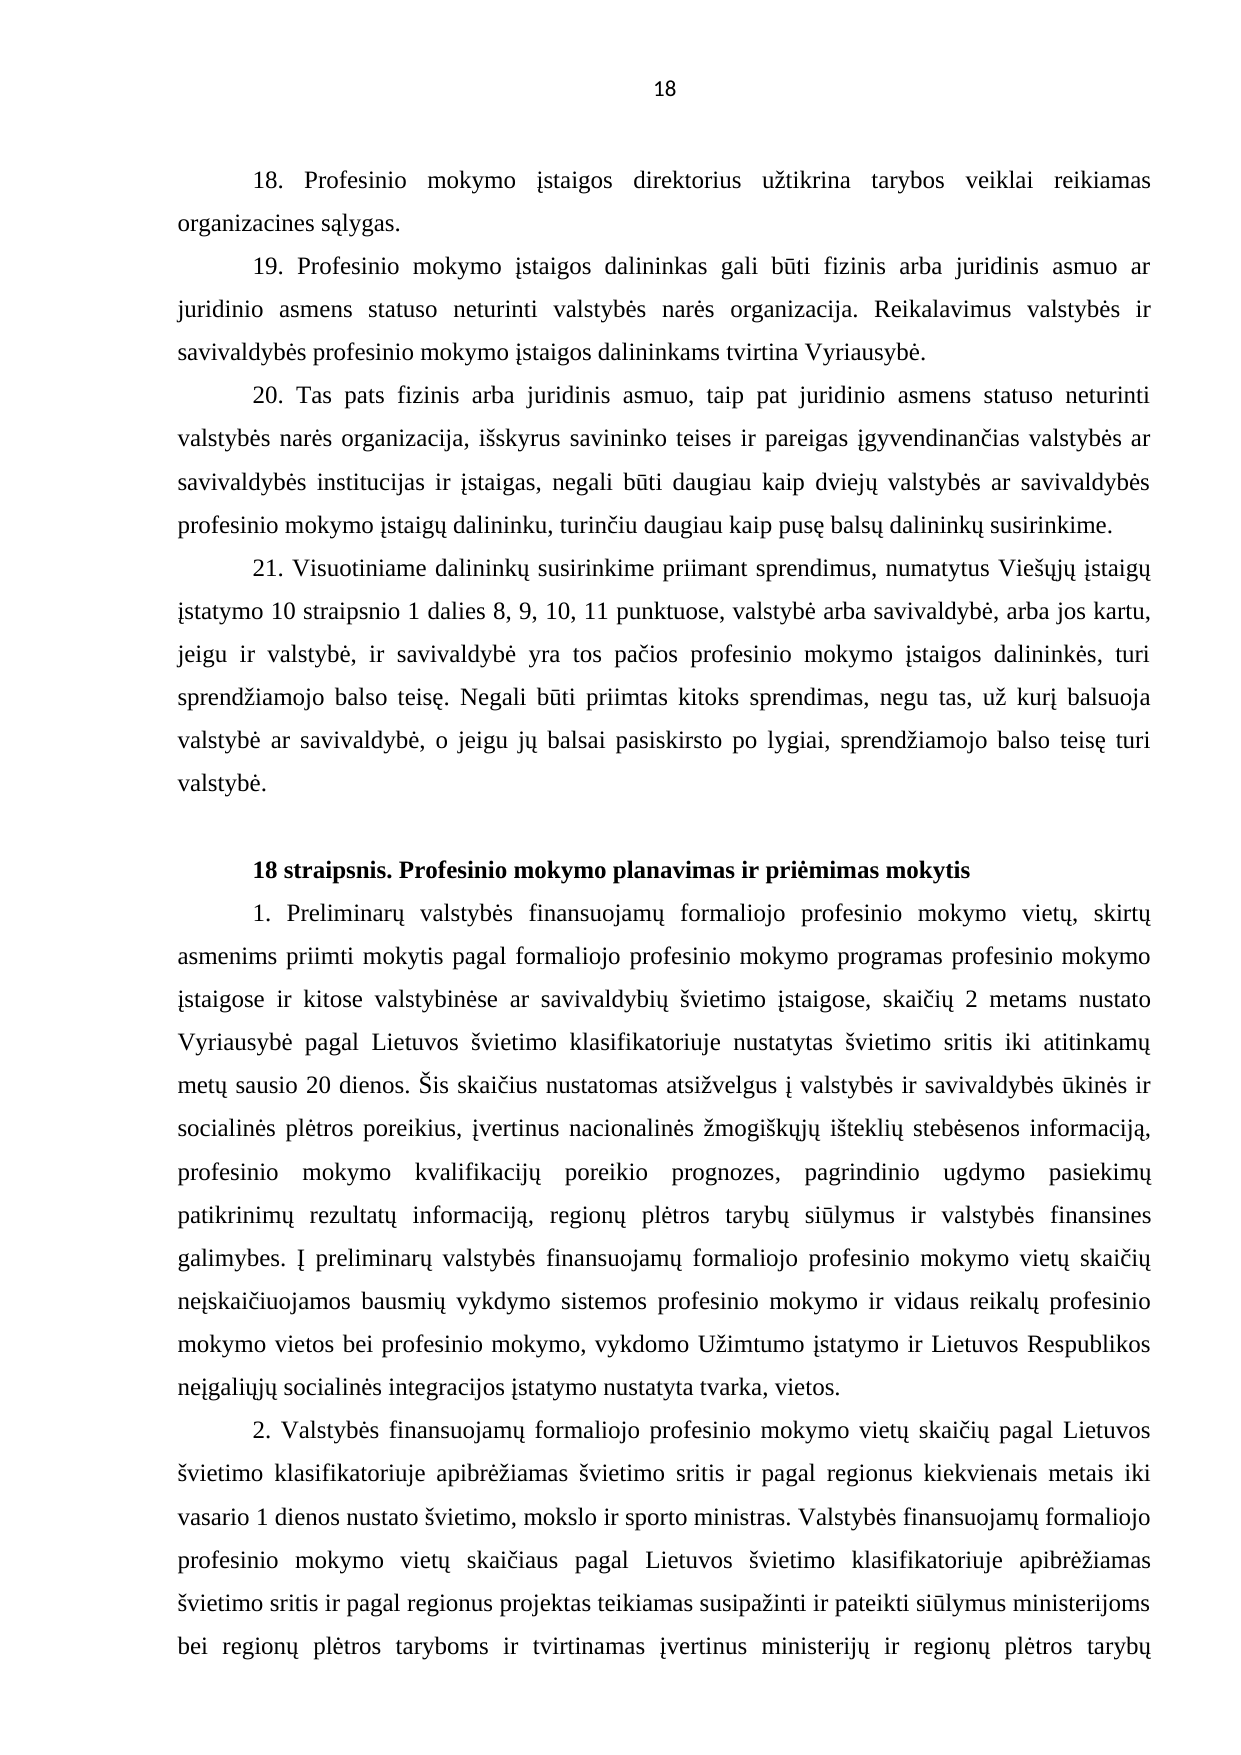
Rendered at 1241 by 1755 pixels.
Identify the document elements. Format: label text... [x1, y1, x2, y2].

text 21. Visuotiniame dalininkų susirinkime priimant sprendimus, numatytus Viešųjų įstaigų įstatymo 10 straipsnio 1 dalies 8, 9, 10, 11 punktuose, valstybė arba savivaldybė, arba jos kartu, jeigu ir valstybė, ir savivaldybė yra tos pačios profesinio mokymo įstaigos dalininkės, turi sprendžiamojo balso teisę. Negali būti priimtas kitoks sprendimas, negu tas, už kurį balsuoja valstybė ar savivaldybė, o jeigu jų balsai pasiskirsto po lygiai, sprendžiamojo balso teisę turi valstybė. [177, 553, 1152, 797]
text 18 straipsnis. Profesinio mokymo planavimas ir priėmimas mokytis [177, 855, 1152, 883]
text 20. Tas pats fizinis arba juridinis asmuo, taip pat juridinio asmens statuso neturinti valstybės narės organizacija, išskyrus savininko teises ir pareigas įgyvendinančias valstybės ar savivaldybės institucijas ir įstaigas, negali būti daugiau kaip dviejų valstybės ar savivaldybės profesinio mokymo įstaigų dalininku, turinčiu daugiau kaip pusę balsų dalininkų susirinkime. [177, 380, 1152, 538]
text 1. Preliminarų valstybės finansuojamų formaliojo profesinio mokymo vietų, skirtų asmenims priimti mokytis pagal formaliojo profesinio mokymo programas profesinio mokymo įstaigose ir kitose valstybinėse ar savivaldybių švietimo įstaigose, skaičių 2 metams nustato Vyriausybė pagal Lietuvos švietimo klasifikatoriuje nustatytas švietimo sritis iki atitinkamų metų sausio 20 dienos. Šis skaičius nustatomas atsižvelgus į valstybės ir savivaldybės ūkinės ir socialinės plėtros poreikius, įvertinus nacionalinės žmogiškųjų išteklių stebėsenos informaciją, profesinio mokymo kvalifikacijų poreikio prognozes, pagrindinio ugdymo pasiekimų patikrinimų rezultatų informaciją, regionų plėtros tarybų siūlymus ir valstybės finansines galimybes. Į preliminarų valstybės finansuojamų formaliojo profesinio mokymo vietų skaičių neįskaičiuojamos bausmių vykdymo sistemos profesinio mokymo ir vidaus reikalų profesinio mokymo vietos bei profesinio mokymo, vykdomo Užimtumo įstatymo ir Lietuvos Respublikos neįgaliųjų socialinės integracijos įstatymo nustatyta tvarka, vietos. [177, 898, 1152, 1401]
text 18. Profesinio mokymo įstaigos direktorius užtikrina tarybos veiklai reikiamas organizacines sąlygas. [177, 165, 1152, 237]
text 2. Valstybės finansuojamų formaliojo profesinio mokymo vietų skaičių pagal Lietuvos švietimo klasifikatoriuje apibrėžiamas švietimo sritis ir pagal regionus kiekvienais metais iki vasario 1 dienos nustato švietimo, mokslo ir sporto ministras. Valstybės finansuojamų formaliojo profesinio mokymo vietų skaičiaus pagal Lietuvos švietimo klasifikatoriuje apibrėžiamas švietimo sritis ir pagal regionus projektas teikiamas susipažinti ir pateikti siūlymus ministerijoms bei regionų plėtros taryboms ir tvirtinamas įvertinus ministerijų ir regionų plėtros tarybų [177, 1415, 1152, 1660]
text 19. Profesinio mokymo įstaigos dalininkas gali būti fizinis arba juridinis asmuo ar juridinio asmens statuso neturinti valstybės narės organizacija. Reikalavimus valstybės ir savivaldybės profesinio mokymo įstaigos dalininkams tvirtina Vyriausybė. [177, 251, 1152, 366]
